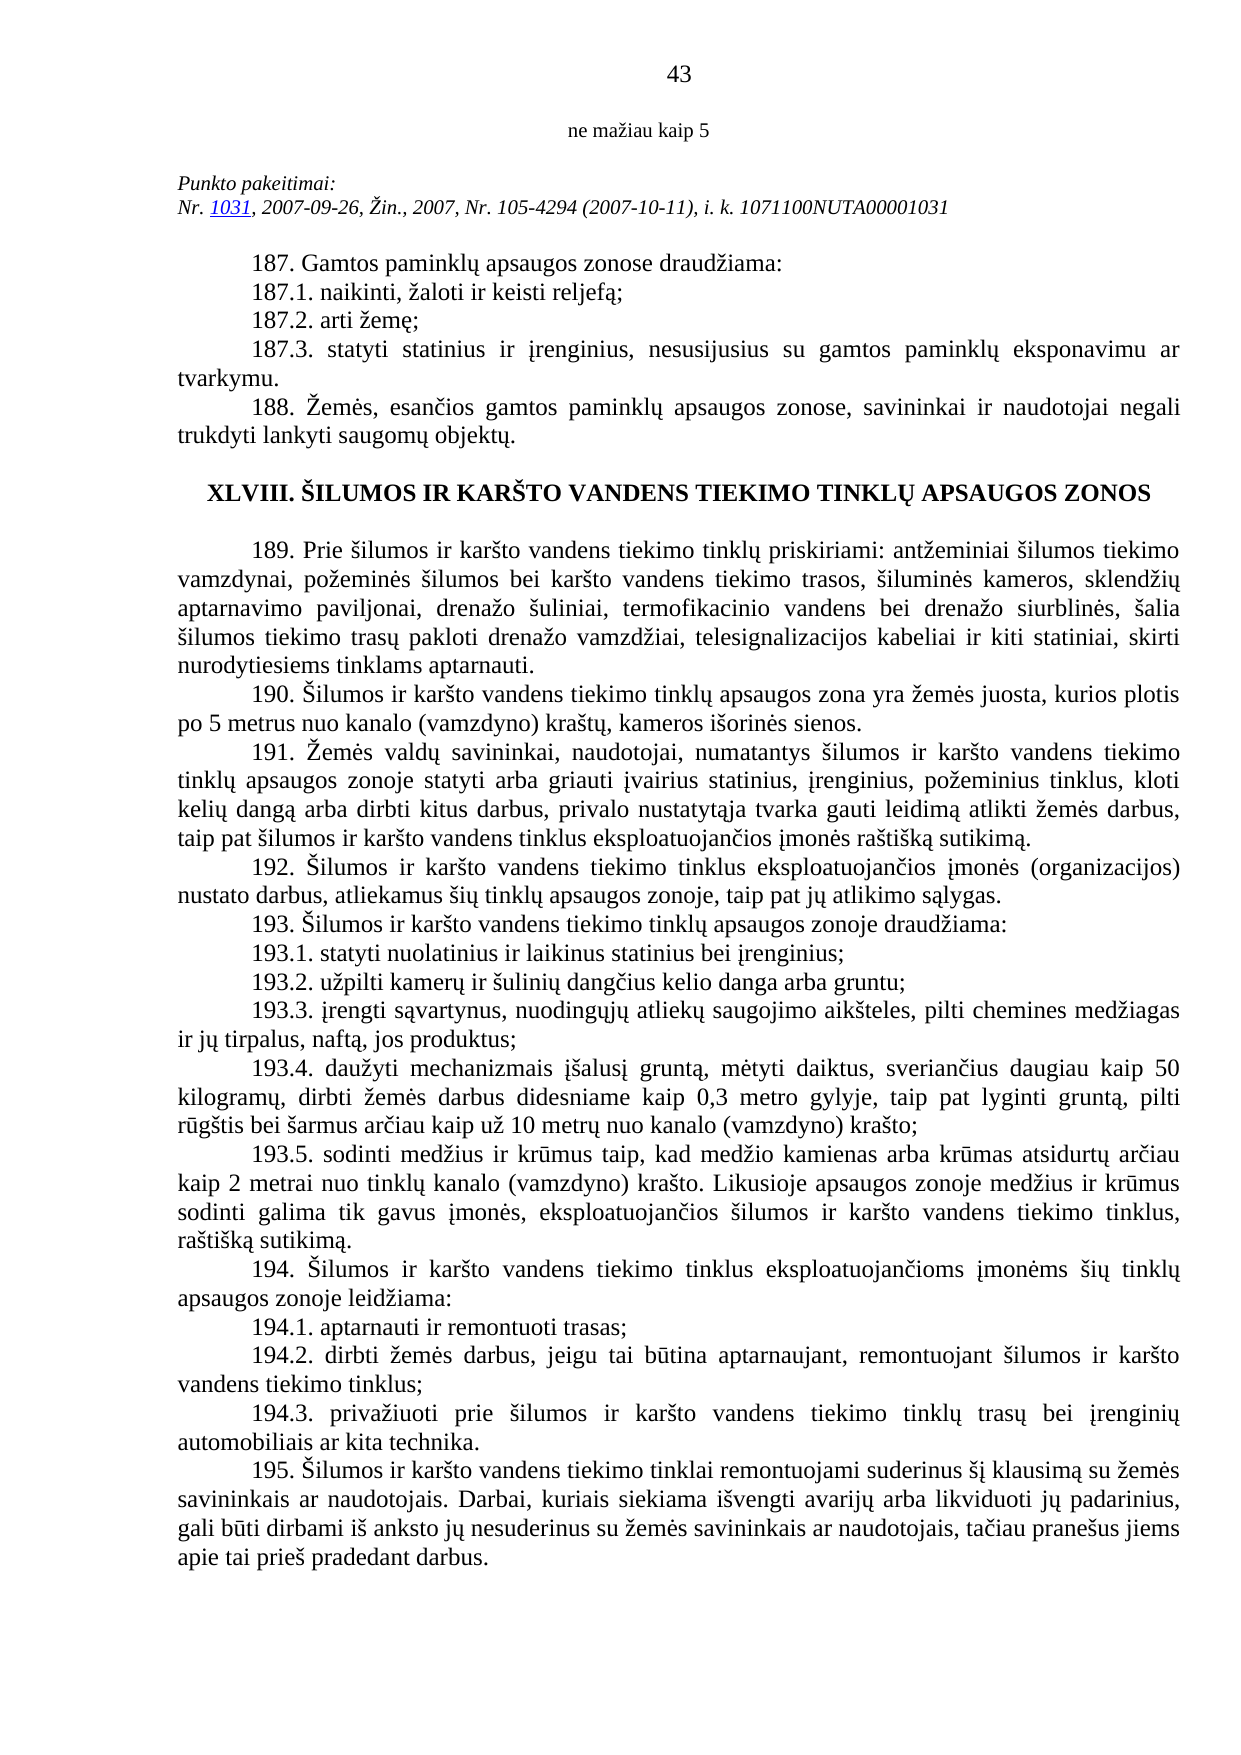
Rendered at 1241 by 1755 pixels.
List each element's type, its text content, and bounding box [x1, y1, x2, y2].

text 187.1. naikinti, žaloti ir keisti reljefą; [177, 277, 1181, 305]
text XLVIII. ŠILUMOS IR KARŠTO VANDENS TIEKIMO TINKLŲ APSAUGOS ZONOS [177, 478, 1181, 507]
table_cell [177, 118, 533, 142]
text 194.2. dirbti žemės darbus, jeigu tai būtina aptarnaujant, remontuojant šilumos ir karšto vandens tiekimo tinklus; [177, 1340, 1181, 1398]
text 187.3. statyti statinius ir įrenginius, nesusijusius su gamtos paminklų eksponavimu ar tvarkymu. [177, 334, 1181, 392]
text 193.1. statyti nuolatinius ir laikinus statinius bei įrenginius; [177, 938, 1181, 967]
text 193.4. daužyti mechanizmais įšalusį gruntą, mėtyti daiktus, sveriančius daugiau kaip 50 kilogramų, dirbti žemės darbus didesniame kaip 0,3 metro gylyje, taip pat lyginti gruntą, pilti rūgštis bei šarmus arčiau kaip už 10 metrų nuo kanalo (vamzdyno) krašto; [177, 1053, 1181, 1139]
text 189. Prie šilumos ir karšto vandens tiekimo tinklų priskiriami: antžeminiai šilumos tiekimo vamzdynai, požeminės šilumos bei karšto vandens tiekimo trasos, šiluminės kameros, sklendžių aptarnavimo paviljonai, drenažo šuliniai, termofikacinio vandens bei drenažo siurblinės, šalia šilumos tiekimo trasų pakloti drenažo vamzdžiai, telesignalizacijos kabeliai ir kiti statiniai, skirti nurodytiesiems tinklams aptarnauti. [177, 535, 1181, 679]
text 188. Žemės, esančios gamtos paminklų apsaugos zonose, savininkai ir naudotojai negali trukdyti lankyti saugomų objektų. [177, 392, 1181, 449]
text 190. Šilumos ir karšto vandens tiekimo tinklų apsaugos zona yra žemės juosta, kurios plotis po 5 metrus nuo kanalo (vamzdyno) kraštų, kameros išorinės sienos. [177, 679, 1181, 737]
text 192. Šilumos ir karšto vandens tiekimo tinklus eksploatuojančios įmonės (organizacijos) nustato darbus, atliekamus šių tinklų apsaugos zonoje, taip pat jų atlikimo sąlygas. [177, 852, 1181, 909]
text 187.2. arti žemę; [177, 305, 1181, 334]
text 191. Žemės valdų savininkai, naudotojai, numatantys šilumos ir karšto vandens tiekimo tinklų apsaugos zonoje statyti arba griauti įvairius statinius, įrenginius, požeminius tinklus, kloti kelių dangą arba dirbti kitus darbus, privalo nustatytąja tvarka gauti leidimą atlikti žemės darbus, taip pat šilumos ir karšto vandens tinklus eksploatuojančios įmonės raštišką sutikimą. [177, 737, 1181, 852]
text 187. Gamtos paminklų apsaugos zonose draudžiama: [177, 248, 1181, 277]
text 193.3. įrengti sąvartynus, nuodingųjų atliekų saugojimo aikšteles, pilti chemines medžiagas ir jų tirpalus, naftą, jos produktus; [177, 995, 1181, 1053]
text 194. Šilumos ir karšto vandens tiekimo tinklus eksploatuojančioms įmonėms šių tinklų apsaugos zonoje leidžiama: [177, 1254, 1181, 1312]
text 195. Šilumos ir karšto vandens tiekimo tinklai remontuojami suderinus šį klausimą su žemės savininkais ar naudotojais. Darbai, kuriais siekiama išvengti avarijų arba likviduoti jų padarinius, gali būti dirbami iš anksto jų nesuderinus su žemės savininkais ar naudotojais, tačiau pranešus jiems apie tai prieš pradedant darbus. [177, 1455, 1181, 1570]
text 194.3. privažiuoti prie šilumos ir karšto vandens tiekimo tinklų trasų bei įrenginių automobiliais ar kita technika. [177, 1398, 1181, 1455]
text 193.2. užpilti kamerų ir šulinių dangčius kelio danga arba gruntu; [177, 967, 1181, 995]
text Punkto pakeitimai: [177, 171, 1181, 195]
table_cell ne mažiau kaip 5 [534, 118, 743, 142]
text Nr. 1031, 2007-09-26, Žin., 2007, Nr. 105-4294 (2007-10-11), i. k. 1071100NUTA00001031 [177, 195, 1181, 219]
text 193. Šilumos ir karšto vandens tiekimo tinklų apsaugos zonoje draudžiama: [177, 909, 1181, 938]
table_cell [743, 118, 1181, 142]
text 193.5. sodinti medžius ir krūmus taip, kad medžio kamienas arba krūmas atsidurtų arčiau kaip 2 metrai nuo tinklų kanalo (vamzdyno) krašto. Likusioje apsaugos zonoje medžius ir krūmus sodinti galima tik gavus įmonės, eksploatuojančios šilumos ir karšto vandens tiekimo tinklus, raštišką sutikimą. [177, 1139, 1181, 1254]
text 194.1. aptarnauti ir remontuoti trasas; [177, 1312, 1181, 1340]
